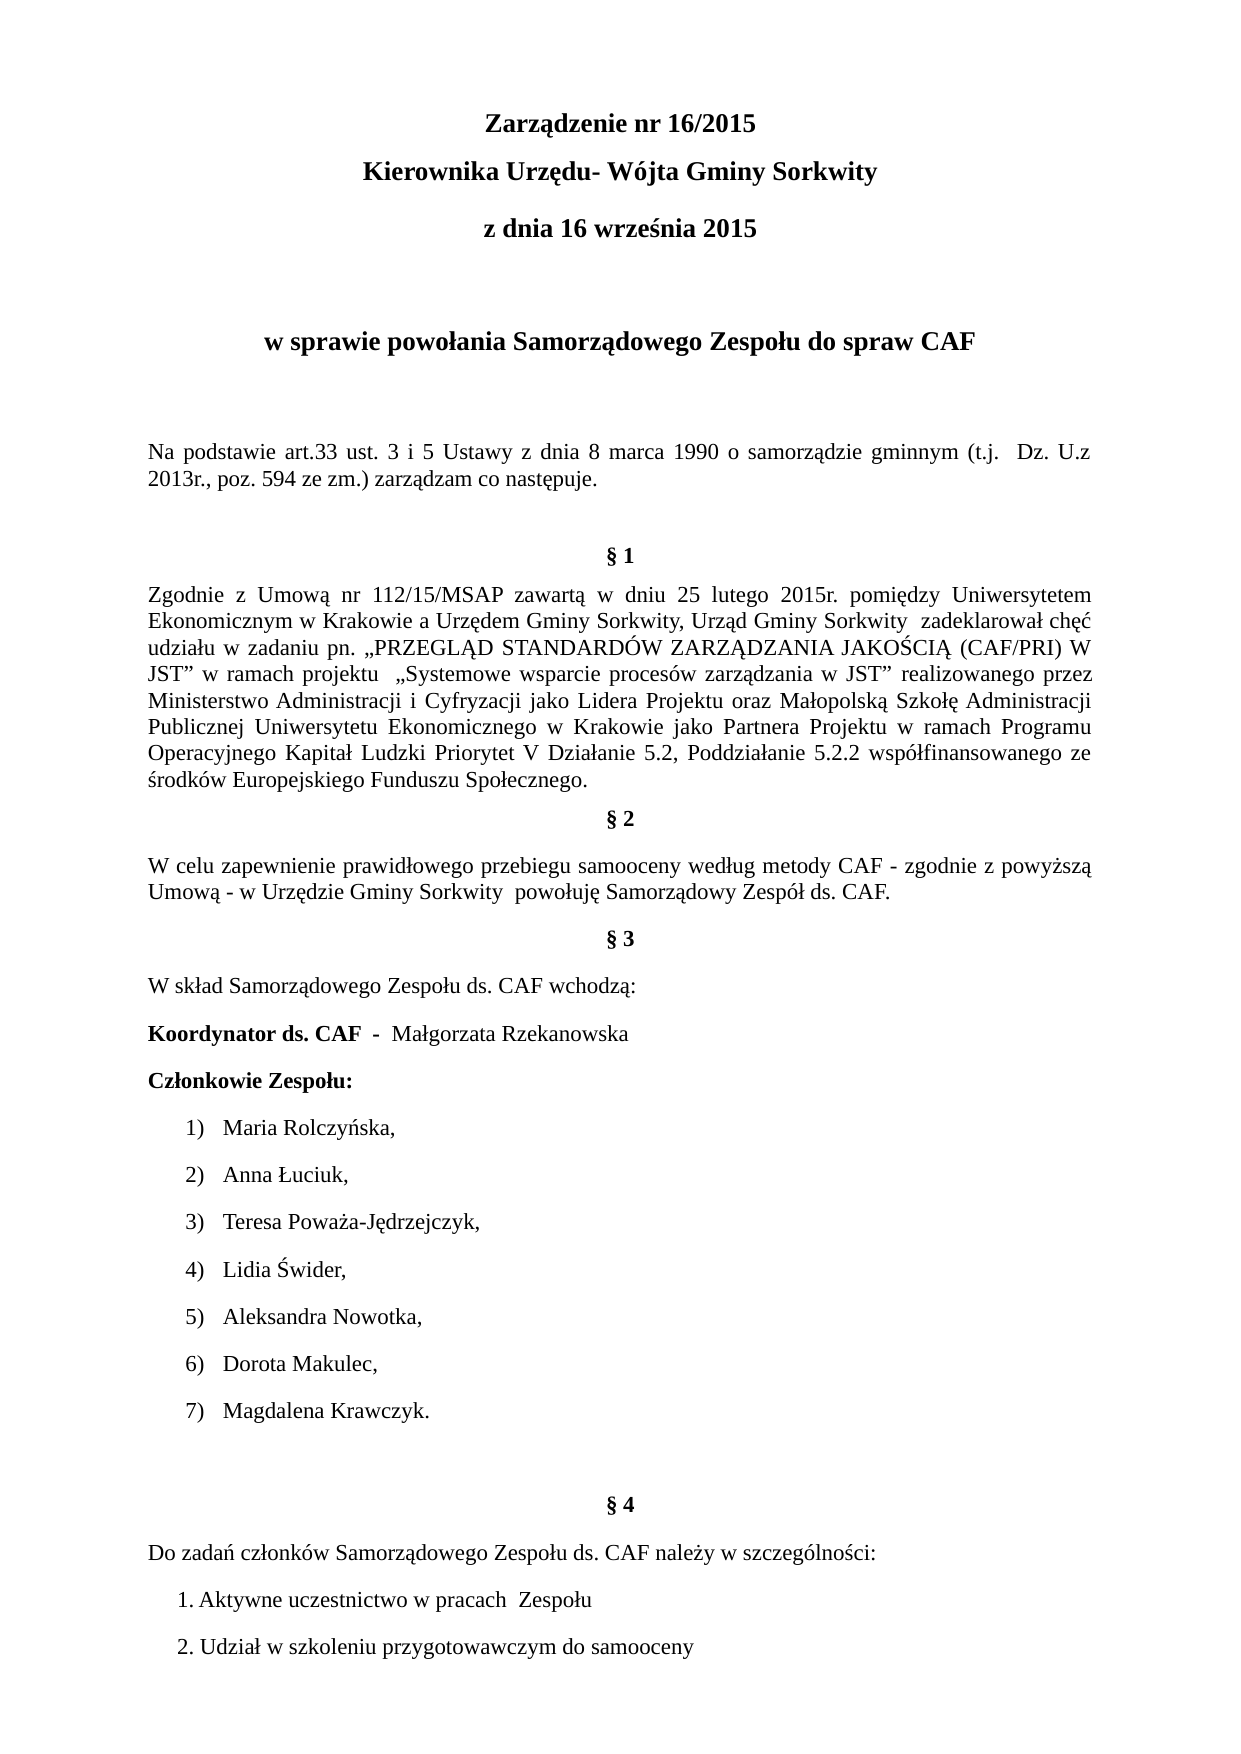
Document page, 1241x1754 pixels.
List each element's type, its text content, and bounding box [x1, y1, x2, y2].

text Zarządzenie nr 16/2015 [148, 107, 1093, 138]
list Lidia Świder, [185, 1256, 1093, 1282]
list Aleksandra Nowotka, [185, 1303, 1093, 1329]
list Maria Rolczyńska, [185, 1114, 1093, 1140]
list Dorota Makulec, [185, 1350, 1093, 1376]
text § 4 [148, 1492, 1093, 1518]
text § 3 [148, 925, 1093, 952]
text Koordynator ds. CAF - Małgorzata Rzekanowska [148, 1020, 1093, 1046]
text W celu zapewnienie prawidłowego przebiegu samooceny według metody CAF - zgodnie z powyższą Umową - w Urzędzie Gminy Sorkwity powołuję Samorządowy Zespół ds. CAF. [148, 852, 1093, 904]
list Magdalena Krawczyk. [185, 1397, 1093, 1423]
list w sprawie powołania Samorządowego Zespołu do spraw CAF [148, 325, 1093, 356]
list Anna Łuciuk, [185, 1161, 1093, 1188]
text 2. Udział w szkoleniu przygotowawczym do samooceny [177, 1633, 1093, 1659]
text Zgodnie z Umową nr 112/15/MSAP zawartą w dniu 25 lutego 2015r. pomiędzy Uniwersytetem Ekonomicznym w Krakowie a Urzędem Gminy Sorkwity, Urząd Gminy Sorkwity zadeklarował chęć udziału w zadaniu pn. „PRZEGLĄD STANDARDÓW ZARZĄDZANIA JAKOŚCIĄ (CAF/PRI) W JST” w ramach projektu „Systemowe wsparcie procesów zarządzania w JST” realizowanego przez Ministerstwo Administracji i Cyfryzacji jako Lidera Projektu oraz Małopolską Szkołę Administracji Publicznej Uniwersytetu Ekonomicznego w Krakowie jako Partnera Projektu w ramach Programu Operacyjnego Kapitał Ludzki Priorytet V Działanie 5.2, Poddziałanie 5.2.2 współfinansowanego ze środków Europejskiego Funduszu Społecznego. [148, 581, 1093, 792]
list z dnia 16 września 2015 [148, 212, 1093, 243]
text Na podstawie art.33 ust. 3 i 5 Ustawy z dnia 8 marca 1990 o samorządzie gminnym (t.j. Dz. U.z 2013r., poz. 594 ze zm.) zarządzam co następuje. [148, 438, 1093, 491]
text 1. Aktywne uczestnictwo w pracach Zespołu [177, 1586, 1093, 1612]
text § 1 [148, 542, 1093, 569]
list Kierownika Urzędu- Wójta Gminy Sorkwity [148, 156, 1093, 187]
text § 2 [148, 804, 1093, 831]
text Do zadań członków Samorządowego Zespołu ds. CAF należy w szczególności: [148, 1539, 1093, 1565]
text Członkowie Zespołu: [148, 1067, 1093, 1093]
text W skład Samorządowego Zespołu ds. CAF wchodzą: [148, 972, 1093, 999]
list Teresa Poważa-Jędrzejczyk, [185, 1208, 1093, 1235]
